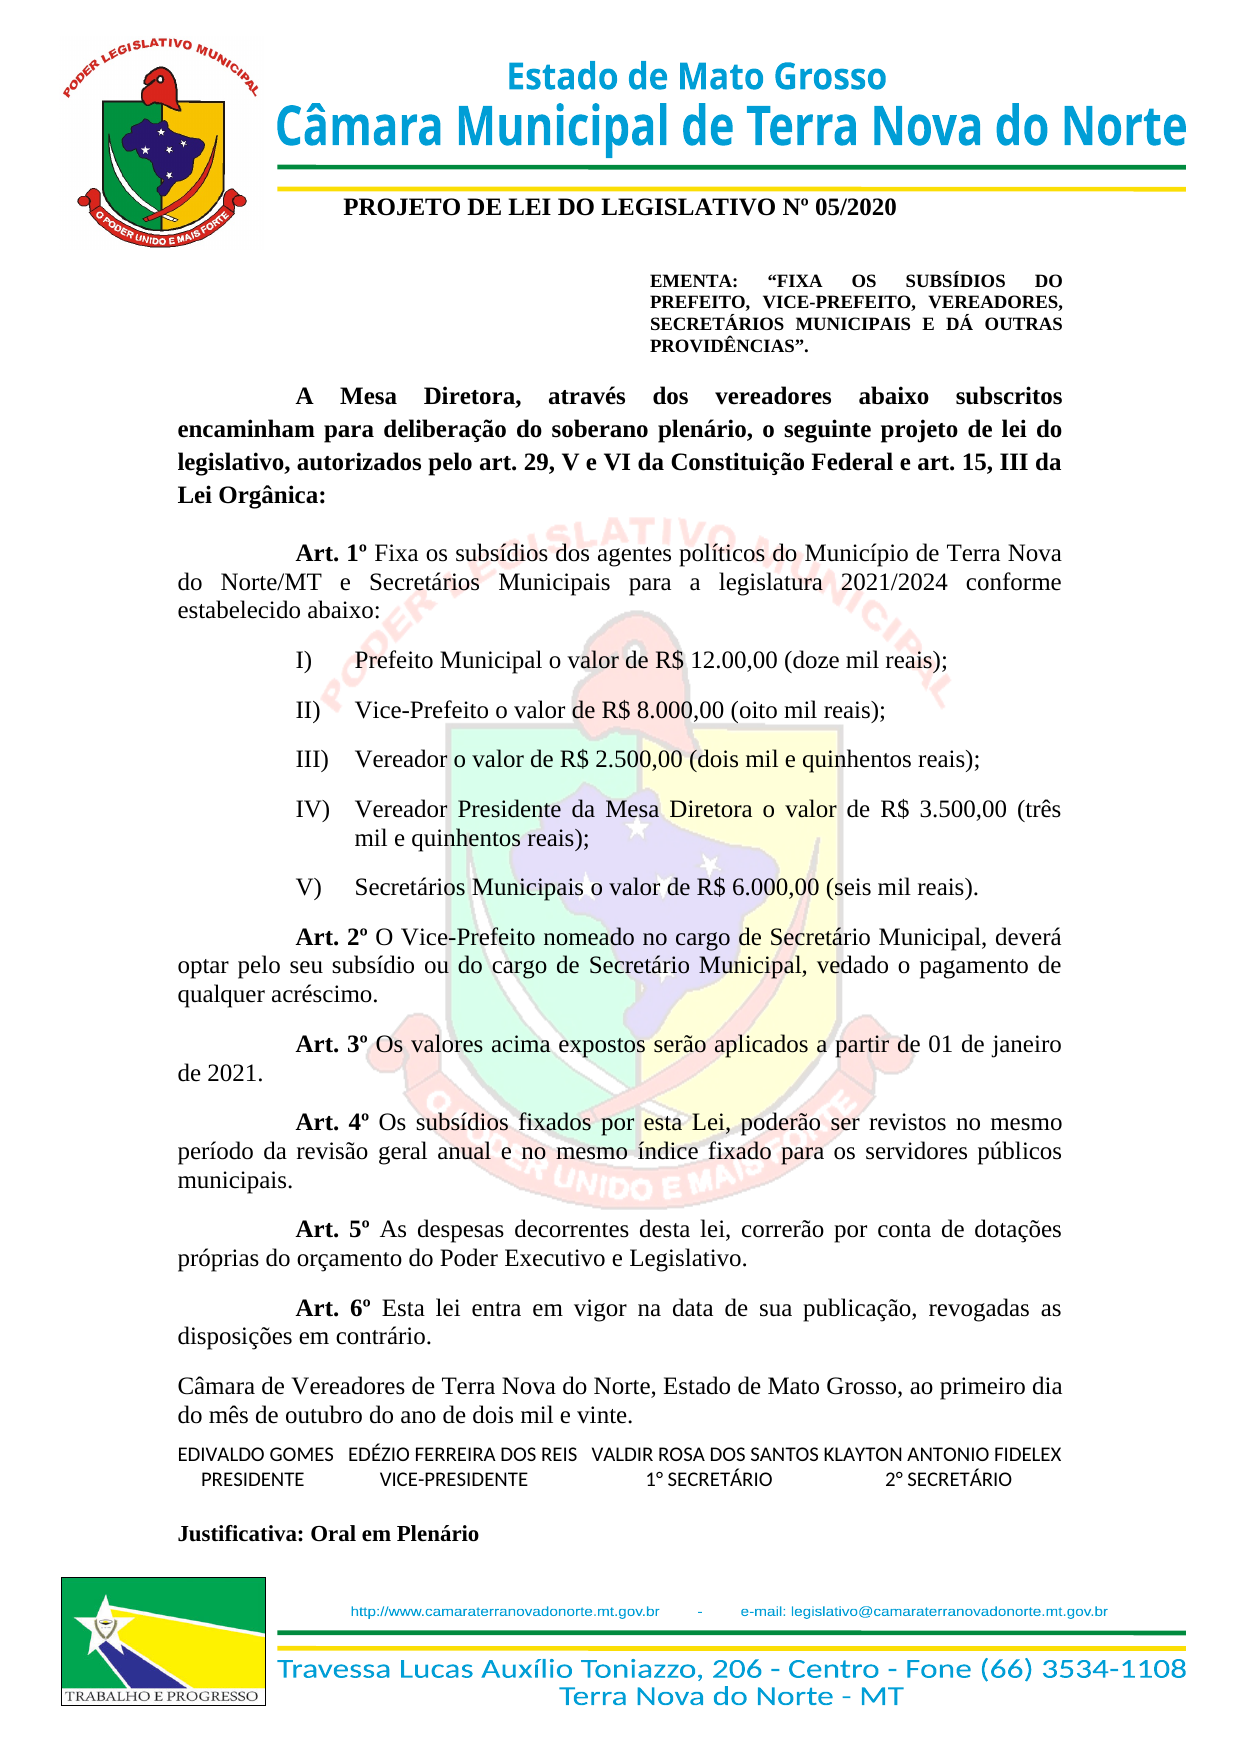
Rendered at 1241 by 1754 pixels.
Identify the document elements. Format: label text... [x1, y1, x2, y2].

list Prefeito Municipal o valor de R$ 12.00,00 (doze mil reais); [971, 645, 1063, 674]
list Vereador o valor de R$ 2.500,00 (dois mil e quinhentos reais); [971, 744, 1063, 773]
text Art. 6º Esta lei entra em vigor na data de sua publicação, revogadas as disposições em contrário. [177, 1293, 1063, 1350]
text Art. 4º Os subsídios fixados por esta Lei, poderão ser revistos no mesmo período da revisão geral anual e no mesmo índice fixado para os servidores públicos municipais. [177, 1107, 307, 1193]
text Art. 2º O Vice-Prefeito nomeado no cargo de Secretário Municipal, deverá optar pelo seu subsídio ou do cargo de Secretário Municipal, vedado o pagamento de qualquer acréscimo. [177, 922, 307, 1008]
text PROJETO DE LEI DO LEGISLATIVO Nº 05/2020 [264, 192, 1063, 221]
text Art. 3º Os valores acima expostos serão aplicados a partir de 01 de janeiro de 2021. [971, 1029, 1063, 1086]
text Art. 1º Fixa os subsídios dos agentes políticos do Município de Terra Nova do Norte/MT e Secretários Municipais para a legislatura 2021/2024 conforme estabelecido abaixo: [177, 538, 307, 624]
text Art. 5º As despesas decorrentes desta lei, correrão por conta de dotações próprias do orçamento do Poder Executivo e Legislativo. [177, 1214, 1063, 1272]
text Art. 1º Fixa os subsídios dos agentes políticos do Município de Terra Nova do Norte/MT e Secretários Municipais para a legislatura 2021/2024 conforme estabelecido abaixo: [971, 538, 1063, 624]
picture [62, 1578, 265, 1705]
subtitle Justificativa: Oral em Plenário [177, 1520, 1063, 1546]
picture [863, 1613, 872, 1618]
picture [360, 1607, 372, 1614]
text A Mesa Diretora, através dos vereadores abaixo subscritos encaminham para deliberação do soberano plenário, o seguinte projeto de lei do legislativo, autorizados pelo art. 29, V e VI da Constituição Federal e art. 15, III da Lei Orgânica: [177, 381, 1063, 509]
picture [581, 1607, 592, 1616]
picture [59, 36, 264, 250]
picture [476, 1607, 488, 1616]
text PRESIDENTE VICE-PRESIDENTE 1° SECRETÁRIO 2° SECRETÁRIO [177, 1466, 1063, 1492]
picture [797, 1608, 802, 1616]
text EMENTA: “FIXA OS SUBSÍDIOS DO PREFEITO, VICE-PREFEITO, VEREADORES, SECRETÁRIOS MUNICIPAIS E DÁ OUTRAS PROVIDÊNCIAS”. [650, 270, 1063, 356]
text EDIVALDO GOMES EDÉZIO FERREIRA DOS REIS VALDIR ROSA DOS SANTOS KLAYTON ANTONIO FIDELEX [177, 1441, 1063, 1466]
text Art. 3º Os valores acima expostos serão aplicados a partir de 01 de janeiro de 2021. [177, 1029, 307, 1086]
list Secretários Municipais o valor de R$ 6.000,00 (seis mil reais). [971, 872, 1063, 901]
list Vice-Prefeito o valor de R$ 8.000,00 (oito mil reais); [971, 695, 1063, 723]
list Vereador Presidente da Mesa Diretora o valor de R$ 3.500,00 (três mil e quinhentos reais); [971, 794, 1063, 851]
picture [834, 1606, 841, 1614]
text Câmara de Vereadores de Terra Nova do Norte, Estado de Mato Grosso, ao primeiro dia do mês de outubro do ano de dois mil e vinte. [177, 1371, 1063, 1428]
picture [862, 1606, 872, 1611]
text Art. 2º O Vice-Prefeito nomeado no cargo de Secretário Municipal, deverá optar pelo seu subsídio ou do cargo de Secretário Municipal, vedado o pagamento de qualquer acréscimo. [971, 922, 1063, 1008]
text Art. 4º Os subsídios fixados por esta Lei, poderão ser revistos no mesmo período da revisão geral anual e no mesmo índice fixado para os servidores públicos municipais. [971, 1107, 1063, 1193]
